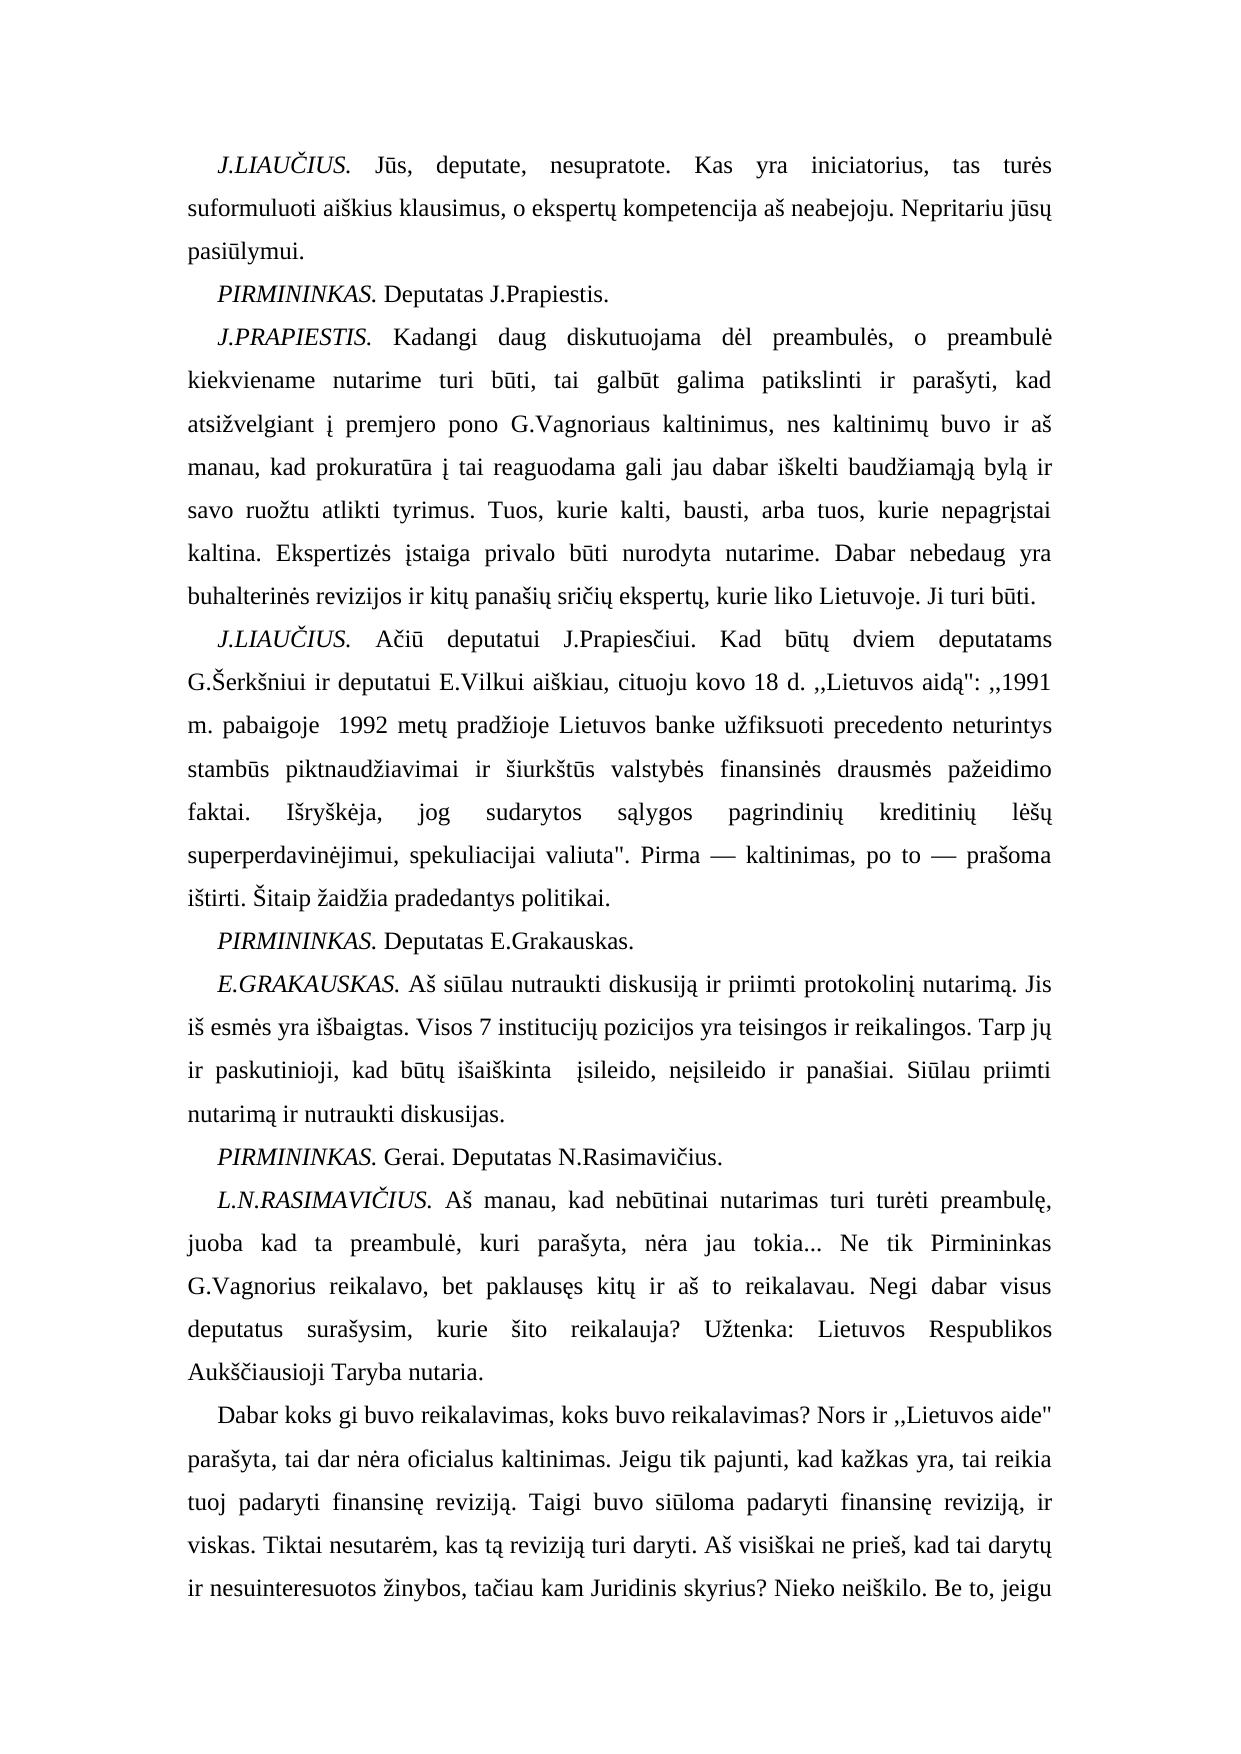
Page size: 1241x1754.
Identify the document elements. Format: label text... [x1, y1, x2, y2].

text Dabar koks gi buvo reikalavimas, koks buvo reikalavimas? Nors ir ,,Lietuvos aide" parašyta, tai dar nėra oficialus kaltinimas. Jeigu tik pajunti, kad kažkas yra, tai reikia tuoj padaryti finansinę reviziją. Taigi buvo siūloma padaryti finansinę reviziją, ir viskas. Tiktai nesutarėm, kas tą reviziją turi daryti. Aš visiškai ne prieš, kad tai darytų ir nesuinteresuotos žinybos, tačiau kam Juridinis skyrius? Nieko neiškilo. Be to, jeigu [187, 1401, 1053, 1602]
text E.GRAKAUSKAS. Aš siūlau nutraukti diskusiją ir priimti protokolinį nutarimą. Jis iš esmės yra išbaigtas. Visos 7 institucijų pozicijos yra teisingos ir reikalingos. Tarp jų ir paskutinioji, kad būtų išaiškinta įsileido, neįsileido ir panašiai. Siūlau priimti nutarimą ir nutraukti diskusijas. [187, 969, 1053, 1127]
text J.PRAPIESTIS. Kadangi daug diskutuojama dėl preambulės, o preambulė kiekviename nutarime turi būti, tai galbūt galima patikslinti ir parašyti, kad atsižvelgiant į premjero pono G.Vagnoriaus kaltinimus, nes kaltinimų buvo ir aš manau, kad prokuratūra į tai reaguodama gali jau dabar iškelti baudžiamąją bylą ir savo ruožtu atlikti tyrimus. Tuos, kurie kalti, bausti, arba tuos, kurie nepagrįstai kaltina. Ekspertizės įstaiga privalo būti nurodyta nutarime. Dabar nebedaug yra buhalterinės revizijos ir kitų panašių sričių ekspertų, kurie liko Lietuvoje. Ji turi būti. [187, 322, 1053, 610]
text J.LIAUČIUS. Ačiū deputatui J.Prapiesčiui. Kad būtų dviem deputatams G.Šerkšniui ir deputatui E.Vilkui aiškiau, cituoju kovo 18 d. ,,Lietuvos aidą": ,,1991 m. pabaigoje 1992 metų pradžioje Lietuvos banke užfiksuoti precedento neturintys stambūs piktnaudžiavimai ir šiurkštūs valstybės finansinės drausmės pažeidimo faktai. Išryškėja, jog sudarytos sąlygos pagrindinių kreditinių lėšų superperdavinėjimui, spekuliacijai valiuta". Pirma — kaltinimas, po to — prašoma ištirti. Šitaip žaidžia pradedantys politikai. [187, 624, 1053, 912]
text L.N.RASIMAVIČIUS. Aš manau, kad nebūtinai nutarimas turi turėti preambulę, juoba kad ta preambulė, kuri parašyta, nėra jau tokia... Ne tik Pirmininkas G.Vagnorius reikalavo, bet paklausęs kitų ir aš to reikalavau. Negi dabar visus deputatus surašysim, kurie šito reikalauja? Užtenka: Lietuvos Respublikos Aukščiausioji Taryba nutaria. [187, 1185, 1053, 1386]
text PIRMININKAS. Deputatas E.Grakauskas. [187, 926, 1053, 955]
text PIRMININKAS. Gerai. Deputatas N.Rasimavičius. [187, 1142, 1053, 1171]
text PIRMININKAS. Deputatas J.Prapiestis. [187, 279, 1053, 308]
text J.LIAUČIUS. Jūs, deputate, nesupratote. Kas yra iniciatorius, tas turės suformuluoti aiškius klausimus, o ekspertų kompetencija aš neabejoju. Nepritariu jūsų pasiūlymui. [187, 150, 1053, 265]
